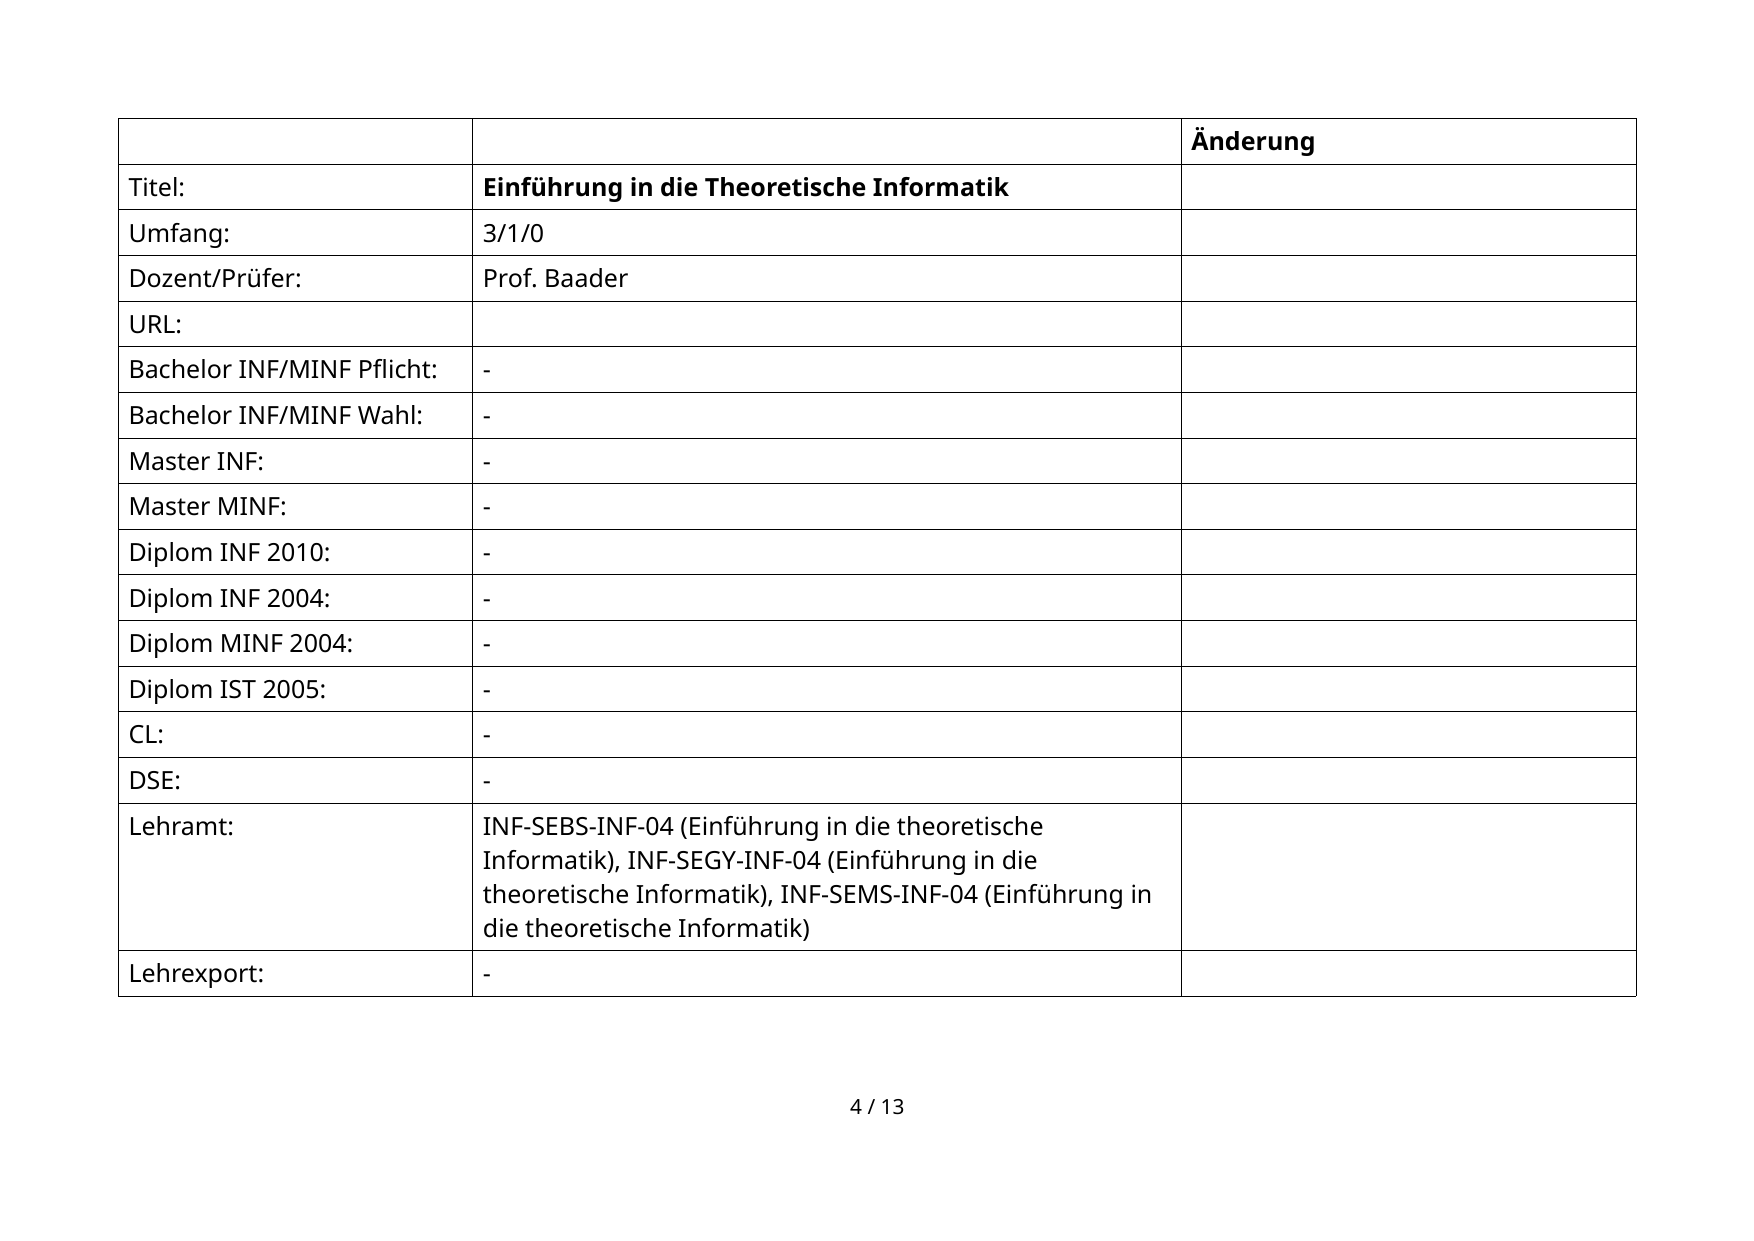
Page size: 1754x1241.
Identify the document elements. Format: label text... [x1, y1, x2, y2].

table_cell URL: [119, 302, 472, 346]
table_cell Umfang: [119, 210, 472, 255]
table_cell - [473, 575, 1181, 620]
table_cell Lehrexport: [119, 951, 472, 996]
table_cell [1182, 712, 1636, 757]
table_cell Master INF: [119, 439, 472, 483]
table_cell - [473, 484, 1181, 529]
table_header Änderung [1182, 119, 1636, 164]
table_cell - [473, 530, 1181, 574]
table_cell Einführung in die Theoretische Informatik [473, 165, 1181, 209]
table_cell Diplom INF 2010: [119, 530, 472, 574]
table_cell [1182, 575, 1636, 620]
table_cell - [473, 951, 1181, 996]
table_cell Diplom IST 2005: [119, 667, 472, 711]
table_cell [1182, 484, 1636, 529]
table_cell [1182, 165, 1636, 209]
table_cell - [473, 712, 1181, 757]
table_cell Lehramt: [119, 804, 472, 950]
table_cell INF-SEBS-INF-04 (Einführung in die theoretische Informatik), INF-SEGY-INF-04 (Einführung in die theoretische Informatik), INF-SEMS-INF-04 (Einführung in die theoretische Informatik) [473, 804, 1181, 950]
table_cell Master MINF: [119, 484, 472, 529]
table_cell - [473, 621, 1181, 666]
table_cell Bachelor INF/MINF Wahl: [119, 393, 472, 437]
table_cell [1182, 256, 1636, 301]
table_cell [1182, 393, 1636, 437]
table_cell [1182, 302, 1636, 346]
table_cell - [473, 347, 1181, 392]
table_cell - [473, 439, 1181, 483]
table_cell [1182, 530, 1636, 574]
table_cell 3/1/0 [473, 210, 1181, 255]
table_cell [1182, 210, 1636, 255]
table_cell [1182, 439, 1636, 483]
table_cell Bachelor INF/MINF Pflicht: [119, 347, 472, 392]
table_header [473, 119, 1181, 164]
table_cell [1182, 621, 1636, 666]
table_cell [1182, 667, 1636, 711]
table_cell [1182, 804, 1636, 950]
table_cell DSE: [119, 758, 472, 802]
table_cell Prof. Baader [473, 256, 1181, 301]
table_cell Titel: [119, 165, 472, 209]
table_cell Diplom INF 2004: [119, 575, 472, 620]
table_cell [1182, 951, 1636, 996]
table_header [119, 119, 472, 164]
table_cell [473, 302, 1181, 346]
table_cell CL: [119, 712, 472, 757]
table_cell Diplom MINF 2004: [119, 621, 472, 666]
table_cell [1182, 347, 1636, 392]
table_cell Dozent/Prüfer: [119, 256, 472, 301]
table_cell [1182, 758, 1636, 802]
table_cell - [473, 667, 1181, 711]
table_cell - [473, 393, 1181, 437]
table_cell - [473, 758, 1181, 802]
